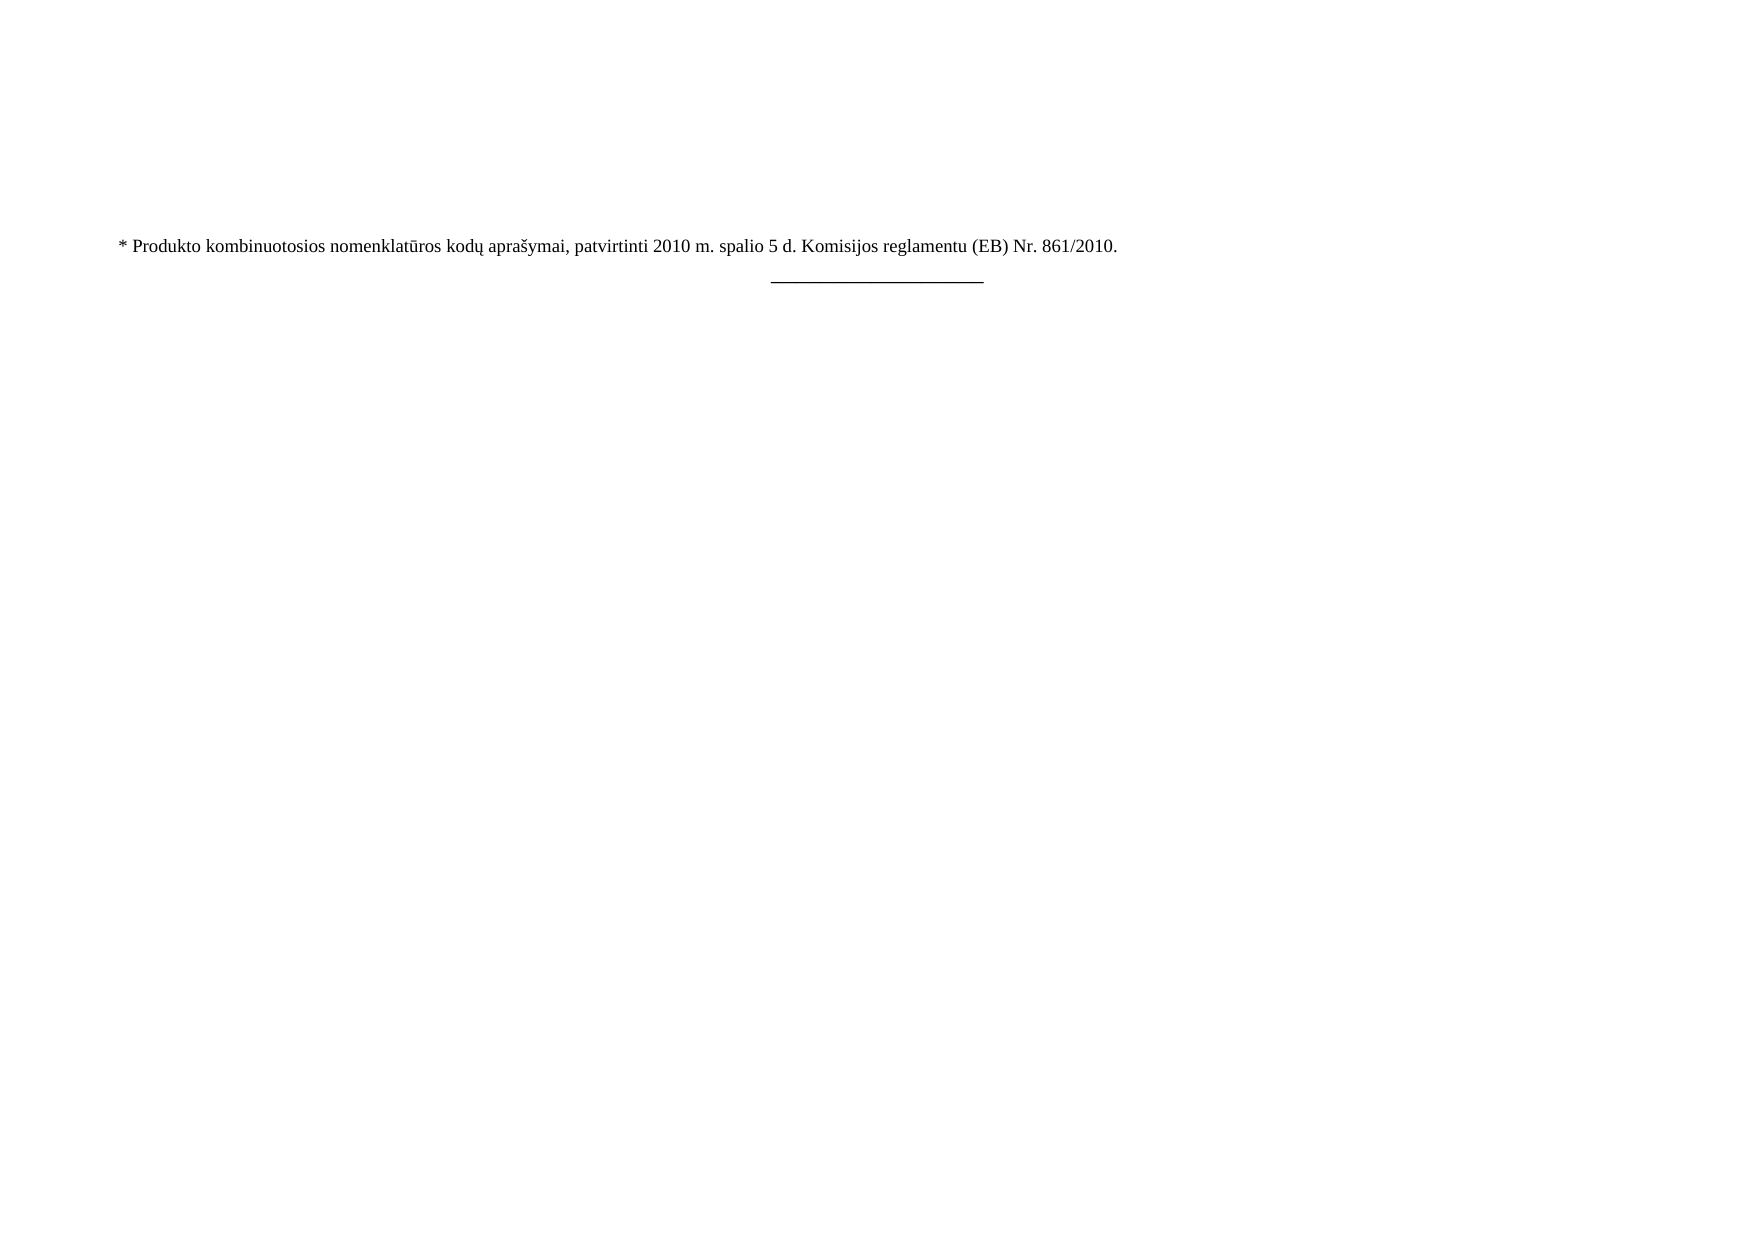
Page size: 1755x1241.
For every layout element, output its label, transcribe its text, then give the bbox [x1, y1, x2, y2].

text _________________ [118, 257, 1636, 286]
text * Produkto kombinuotosios nomenklatūros kodų aprašymai, patvirtinti 2010 m. spalio 5 d. Komisijos reglamentu (EB) Nr. 861/2010. [118, 235, 1636, 257]
